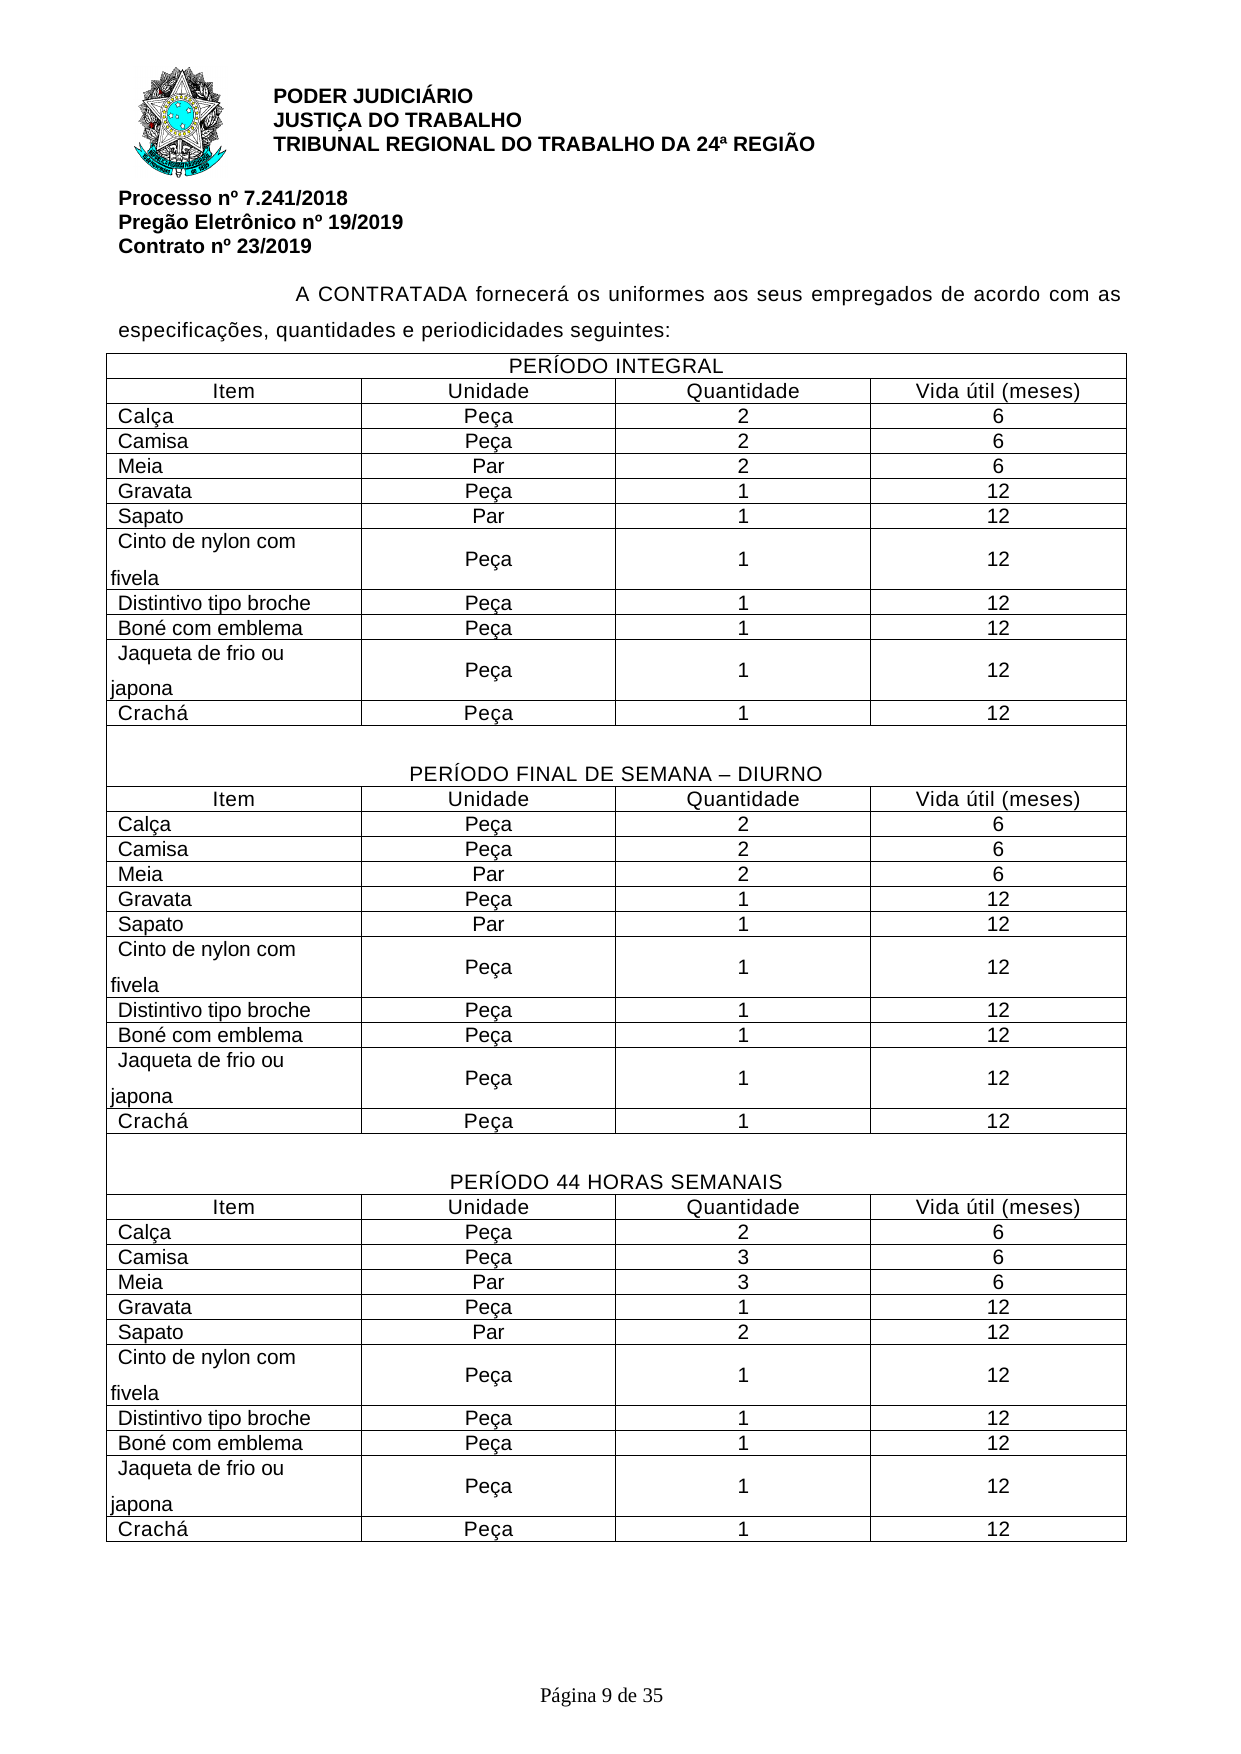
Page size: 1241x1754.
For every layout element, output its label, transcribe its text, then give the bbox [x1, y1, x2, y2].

table_cell Par [362, 912, 615, 936]
table_cell Boné com emblema [107, 1431, 361, 1455]
table_cell Distintivo tipo broche [107, 998, 361, 1022]
table_cell Peça [362, 1345, 615, 1405]
table_cell 6 [871, 812, 1126, 836]
table_cell Boné com emblema [107, 615, 361, 639]
table_cell Jaqueta de frio ou japona [107, 1048, 361, 1108]
table_cell 6 [871, 1220, 1126, 1244]
table_cell 12 [871, 590, 1126, 614]
table_cell Unidade [362, 787, 615, 811]
table_cell Vida útil (meses) [871, 787, 1126, 811]
table_cell 12 [871, 887, 1126, 911]
table_cell Item [107, 1195, 361, 1219]
table_cell Par [362, 862, 615, 886]
table_cell Peça [362, 1517, 615, 1541]
table_cell 12 [871, 1048, 1126, 1108]
table_cell Peça [362, 1456, 615, 1516]
table_cell 12 [871, 1517, 1126, 1541]
table_cell Par [362, 1270, 615, 1294]
table_cell Cinto de nylon com fivela [107, 529, 361, 589]
table_cell Peça [362, 1220, 615, 1244]
table_cell 1 [616, 1295, 870, 1319]
picture [133, 66, 228, 178]
table_cell Jaqueta de frio ou japona [107, 640, 361, 700]
table_cell Vida útil (meses) [871, 379, 1126, 403]
table_cell Peça [362, 1023, 615, 1047]
table_cell Item [107, 787, 361, 811]
table_cell 1 [616, 615, 870, 639]
table_cell 1 [616, 504, 870, 528]
table_cell Peça [362, 640, 615, 700]
table_cell 1 [616, 701, 870, 725]
table_cell 12 [871, 504, 1126, 528]
table_cell 2 [616, 1220, 870, 1244]
table_cell 2 [616, 837, 870, 861]
table_cell 12 [871, 1109, 1126, 1133]
table_cell 6 [871, 1245, 1126, 1269]
table_cell Crachá [107, 701, 361, 725]
table_cell Peça [362, 998, 615, 1022]
table_cell 6 [871, 837, 1126, 861]
table_cell Sapato [107, 1320, 361, 1344]
table_cell 12 [871, 701, 1126, 725]
table_cell Camisa [107, 429, 361, 453]
table_cell Vida útil (meses) [871, 1195, 1126, 1219]
table_cell 2 [616, 1320, 870, 1344]
table_cell Crachá [107, 1109, 361, 1133]
table_cell Peça [362, 404, 615, 428]
table_cell 1 [616, 1048, 870, 1108]
table_cell 12 [871, 1295, 1126, 1319]
table_cell Item [107, 379, 361, 403]
table_cell Peça [362, 590, 615, 614]
table_cell 1 [616, 1023, 870, 1047]
table_cell 1 [616, 640, 870, 700]
table_cell 6 [871, 1270, 1126, 1294]
table_cell 6 [871, 454, 1126, 478]
table_cell 12 [871, 937, 1126, 997]
table_cell Distintivo tipo broche [107, 1406, 361, 1430]
table_cell 6 [871, 429, 1126, 453]
table_cell Peça [362, 615, 615, 639]
table_cell 2 [616, 454, 870, 478]
table_cell Jaqueta de frio ou japona [107, 1456, 361, 1516]
table_cell Peça [362, 1109, 615, 1133]
table_cell Quantidade [616, 787, 870, 811]
table_cell PERÍODO 44 HORAS SEMANAIS [107, 1134, 1126, 1194]
table_cell 1 [616, 1345, 870, 1405]
table_cell Par [362, 1320, 615, 1344]
table_cell Unidade [362, 379, 615, 403]
table_cell 12 [871, 479, 1126, 503]
table_cell 1 [616, 912, 870, 936]
table_cell 2 [616, 862, 870, 886]
table_cell 12 [871, 912, 1126, 936]
table_cell 1 [616, 887, 870, 911]
table_cell 12 [871, 529, 1126, 589]
table_cell 1 [616, 590, 870, 614]
table_cell 1 [616, 479, 870, 503]
table_cell 12 [871, 1406, 1126, 1430]
table_cell Peça [362, 429, 615, 453]
table_cell 12 [871, 1320, 1126, 1344]
table_cell 6 [871, 862, 1126, 886]
table_cell Quantidade [616, 379, 870, 403]
table_cell 2 [616, 429, 870, 453]
table_cell 12 [871, 1431, 1126, 1455]
table_cell Calça [107, 1220, 361, 1244]
table_header PERÍODO INTEGRAL [107, 354, 1126, 378]
table_cell Peça [362, 1406, 615, 1430]
table_cell 12 [871, 998, 1126, 1022]
table_cell 1 [616, 1406, 870, 1430]
table_cell Meia [107, 1270, 361, 1294]
table_cell 1 [616, 529, 870, 589]
table_cell 1 [616, 1109, 870, 1133]
table_cell Peça [362, 701, 615, 725]
table_cell Gravata [107, 887, 361, 911]
table_cell Cinto de nylon com fivela [107, 937, 361, 997]
table_cell 3 [616, 1245, 870, 1269]
table_cell 2 [616, 404, 870, 428]
table_cell 1 [616, 1517, 870, 1541]
table_cell Calça [107, 812, 361, 836]
table_cell PERÍODO FINAL DE SEMANA – DIURNO [107, 726, 1126, 786]
text A CONTRATADA fornecerá os uniformes aos seus empregados de acordo com as especificações, quantidades e periodicidades seguintes: [118, 281, 1122, 341]
table_cell 2 [616, 812, 870, 836]
table_cell Crachá [107, 1517, 361, 1541]
table_cell Unidade [362, 1195, 615, 1219]
table_cell Par [362, 504, 615, 528]
table_cell Peça [362, 1048, 615, 1108]
table_cell Sapato [107, 912, 361, 936]
table_cell Peça [362, 887, 615, 911]
table_cell Camisa [107, 837, 361, 861]
table_cell 1 [616, 998, 870, 1022]
table_cell Peça [362, 1295, 615, 1319]
table_cell 1 [616, 1431, 870, 1455]
table_cell Par [362, 454, 615, 478]
table_cell 12 [871, 640, 1126, 700]
table_cell 1 [616, 1456, 870, 1516]
table_cell Peça [362, 529, 615, 589]
table_cell Peça [362, 937, 615, 997]
table_cell 12 [871, 1456, 1126, 1516]
table_cell Boné com emblema [107, 1023, 361, 1047]
table_cell 12 [871, 1345, 1126, 1405]
table_cell Sapato [107, 504, 361, 528]
table_cell 6 [871, 404, 1126, 428]
table_cell Quantidade [616, 1195, 870, 1219]
table_cell Peça [362, 1245, 615, 1269]
table_cell Gravata [107, 479, 361, 503]
table_cell Peça [362, 1431, 615, 1455]
table_cell 1 [616, 937, 870, 997]
table_cell Camisa [107, 1245, 361, 1269]
table_cell Meia [107, 862, 361, 886]
table_cell Cinto de nylon com fivela [107, 1345, 361, 1405]
table_cell Peça [362, 479, 615, 503]
table_cell Meia [107, 454, 361, 478]
table_cell Peça [362, 812, 615, 836]
table_cell Calça [107, 404, 361, 428]
table_cell 12 [871, 615, 1126, 639]
table_cell Peça [362, 837, 615, 861]
table_cell Distintivo tipo broche [107, 590, 361, 614]
table_cell Gravata [107, 1295, 361, 1319]
table_cell 3 [616, 1270, 870, 1294]
table_cell 12 [871, 1023, 1126, 1047]
